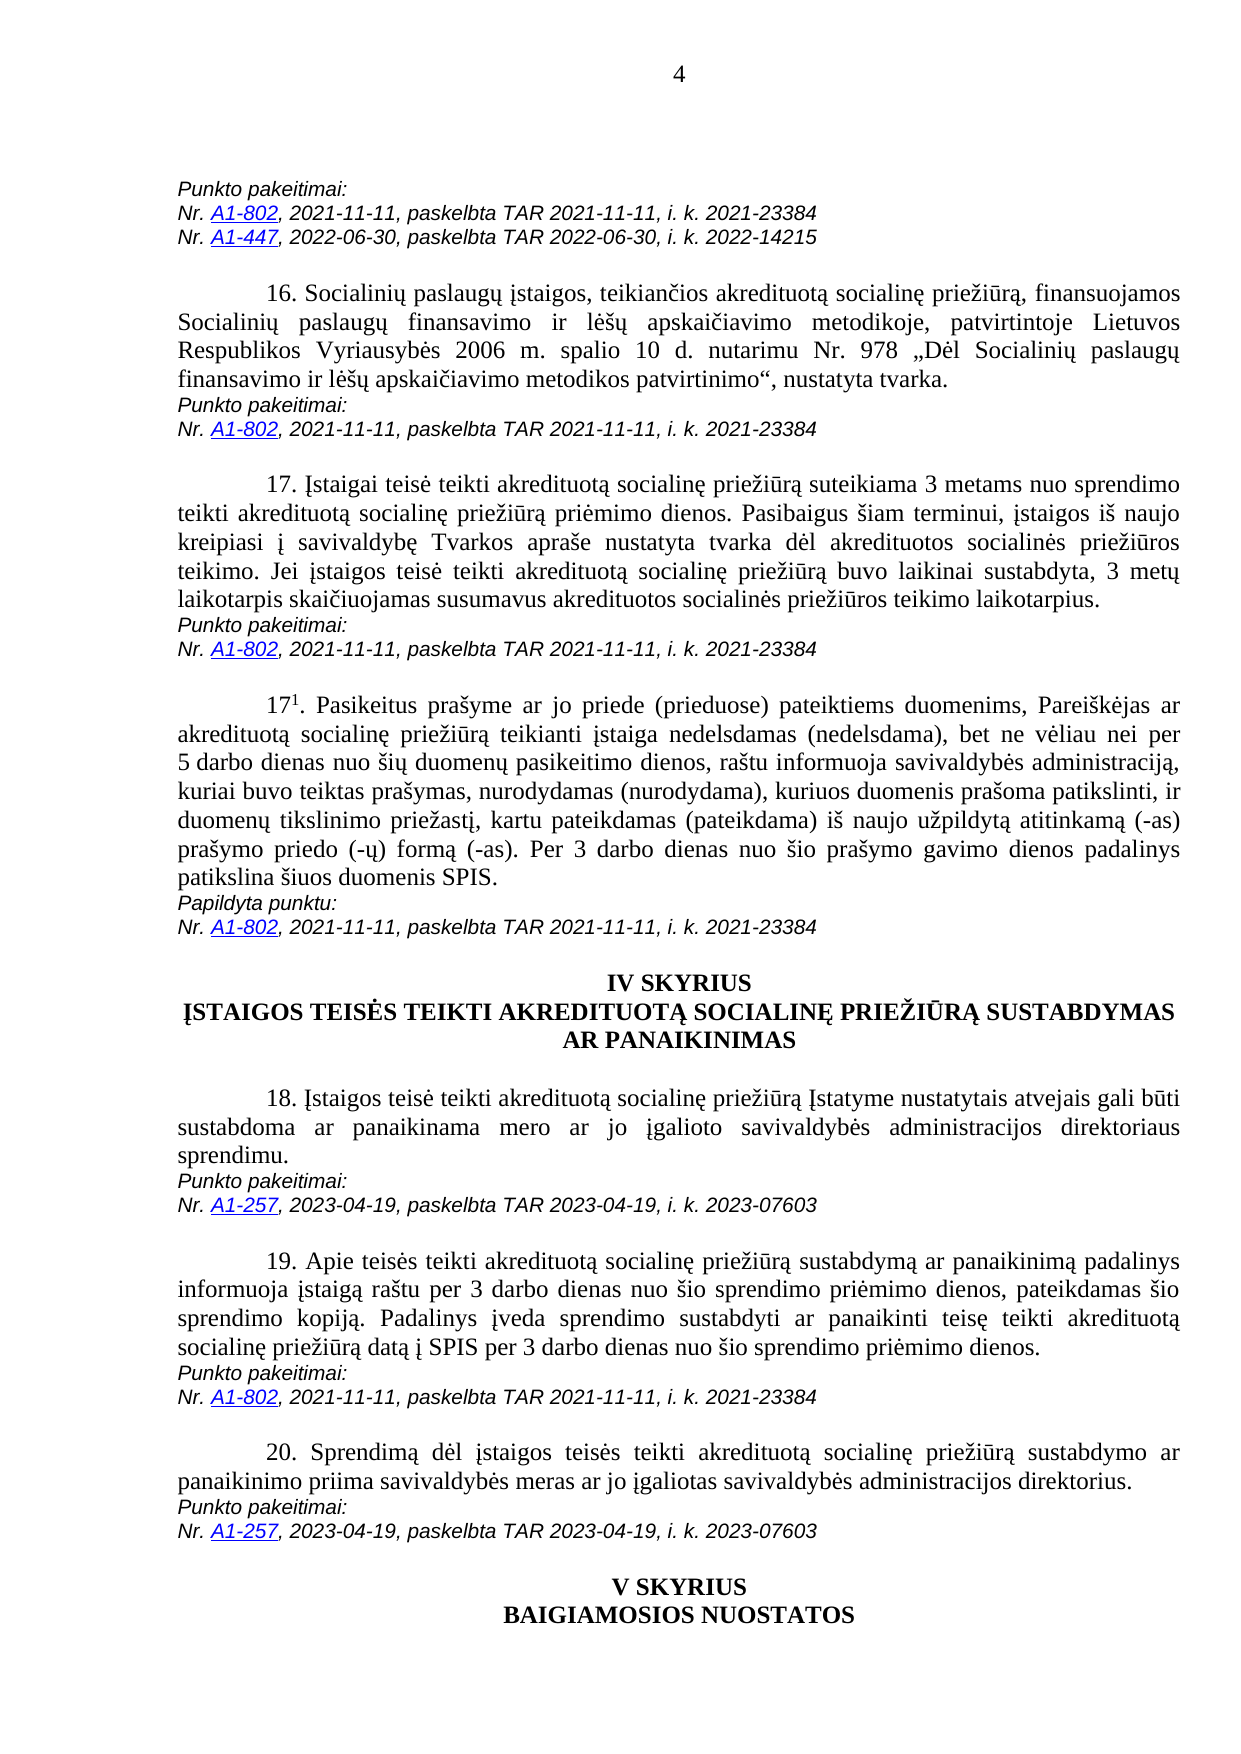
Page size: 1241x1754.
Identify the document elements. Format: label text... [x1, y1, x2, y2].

text 17. Įstaigai teisė teikti akredituotą socialinę priežiūrą suteikiama 3 metams nuo sprendimo teikti akredituotą socialinę priežiūrą priėmimo dienos. Pasibaigus šiam terminui, įstaigos iš naujo kreipiasi į savivaldybę Tvarkos apraše nustatyta tvarka dėl akredituotos socialinės priežiūros teikimo. Jei įstaigos teisė teikti akredituotą socialinę priežiūrą buvo laikinai sustabdyta, 3 metų laikotarpis skaičiuojamas susumavus akredituotos socialinės priežiūros teikimo laikotarpius. [177, 469, 1181, 613]
text 18. Įstaigos teisė teikti akredituotą socialinę priežiūrą Įstatyme nustatytais atvejais gali būti sustabdoma ar panaikinama mero ar jo įgalioto savivaldybės administracijos direktoriaus sprendimu. [177, 1083, 1181, 1169]
text ĮSTAIGOS TEISĖS TEIKTI AKREDITUOTĄ SOCIALINĘ PRIEŽIŪRĄ SUSTABDYMAS AR PANAIKINIMAS [177, 997, 1181, 1054]
text Punkto pakeitimai: [177, 393, 1181, 417]
text Nr. A1-447, 2022-06-30, paskelbta TAR 2022-06-30, i. k. 2022-14215 [177, 225, 1181, 249]
text Nr. A1-257, 2023-04-19, paskelbta TAR 2023-04-19, i. k. 2023-07603 [177, 1193, 1181, 1217]
text Nr. A1-257, 2023-04-19, paskelbta TAR 2023-04-19, i. k. 2023-07603 [177, 1519, 1181, 1543]
text Nr. A1-802, 2021-11-11, paskelbta TAR 2021-11-11, i. k. 2021-23384 [177, 1385, 1181, 1409]
text Punkto pakeitimai: [177, 613, 1181, 637]
text 171. Pasikeitus prašyme ar jo priede (prieduose) pateiktiems duomenims, Pareiškėjas ar akredituotą socialinę priežiūrą teikianti įstaiga nedelsdamas (nedelsdama), bet ne vėliau nei per 5 darbo dienas nuo šių duomenų pasikeitimo dienos, raštu informuoja savivaldybės administraciją, kuriai buvo teiktas prašymas, nurodydamas (nurodydama), kuriuos duomenis prašoma patikslinti, ir duomenų tikslinimo priežastį, kartu pateikdamas (pateikdama) iš naujo užpildytą atitinkamą (-as) prašymo priedo (-ų) formą (-as). Per 3 darbo dienas nuo šio prašymo gavimo dienos padalinys patikslina šiuos duomenis SPIS. [177, 690, 1181, 891]
text Nr. A1-802, 2021-11-11, paskelbta TAR 2021-11-11, i. k. 2021-23384 [177, 201, 1181, 225]
text Punkto pakeitimai: [177, 1169, 1181, 1193]
text Nr. A1-802, 2021-11-11, paskelbta TAR 2021-11-11, i. k. 2021-23384 [177, 915, 1181, 939]
text IV SKYRIUS [177, 968, 1181, 997]
text 16. Socialinių paslaugų įstaigos, teikiančios akredituotą socialinę priežiūrą, finansuojamos Socialinių paslaugų finansavimo ir lėšų apskaičiavimo metodikoje, patvirtintoje Lietuvos Respublikos Vyriausybės 2006 m. spalio 10 d. nutarimu Nr. 978 „Dėl Socialinių paslaugų finansavimo ir lėšų apskaičiavimo metodikos patvirtinimo“, nustatyta tvarka. [177, 278, 1181, 393]
text Papildyta punktu: [177, 891, 1181, 915]
text 19. Apie teisės teikti akredituotą socialinę priežiūrą sustabdymą ar panaikinimą padalinys informuoja įstaigą raštu per 3 darbo dienas nuo šio sprendimo priėmimo dienos, pateikdamas šio sprendimo kopiją. Padalinys įveda sprendimo sustabdyti ar panaikinti teisę teikti akredituotą socialinę priežiūrą datą į SPIS per 3 darbo dienas nuo šio sprendimo priėmimo dienos. [177, 1246, 1181, 1361]
text Nr. A1-802, 2021-11-11, paskelbta TAR 2021-11-11, i. k. 2021-23384 [177, 637, 1181, 661]
text V SKYRIUS [177, 1572, 1181, 1600]
text Nr. A1-802, 2021-11-11, paskelbta TAR 2021-11-11, i. k. 2021-23384 [177, 417, 1181, 441]
text Punkto pakeitimai: [177, 1495, 1181, 1519]
text Punkto pakeitimai: [177, 1361, 1181, 1385]
text BAIGIAMOSIOS NUOSTATOS [177, 1600, 1181, 1629]
text 20. Sprendimą dėl įstaigos teisės teikti akredituotą socialinę priežiūrą sustabdymo ar panaikinimo priima savivaldybės meras ar jo įgaliotas savivaldybės administracijos direktorius. [177, 1437, 1181, 1495]
text Punkto pakeitimai: [177, 177, 1181, 201]
